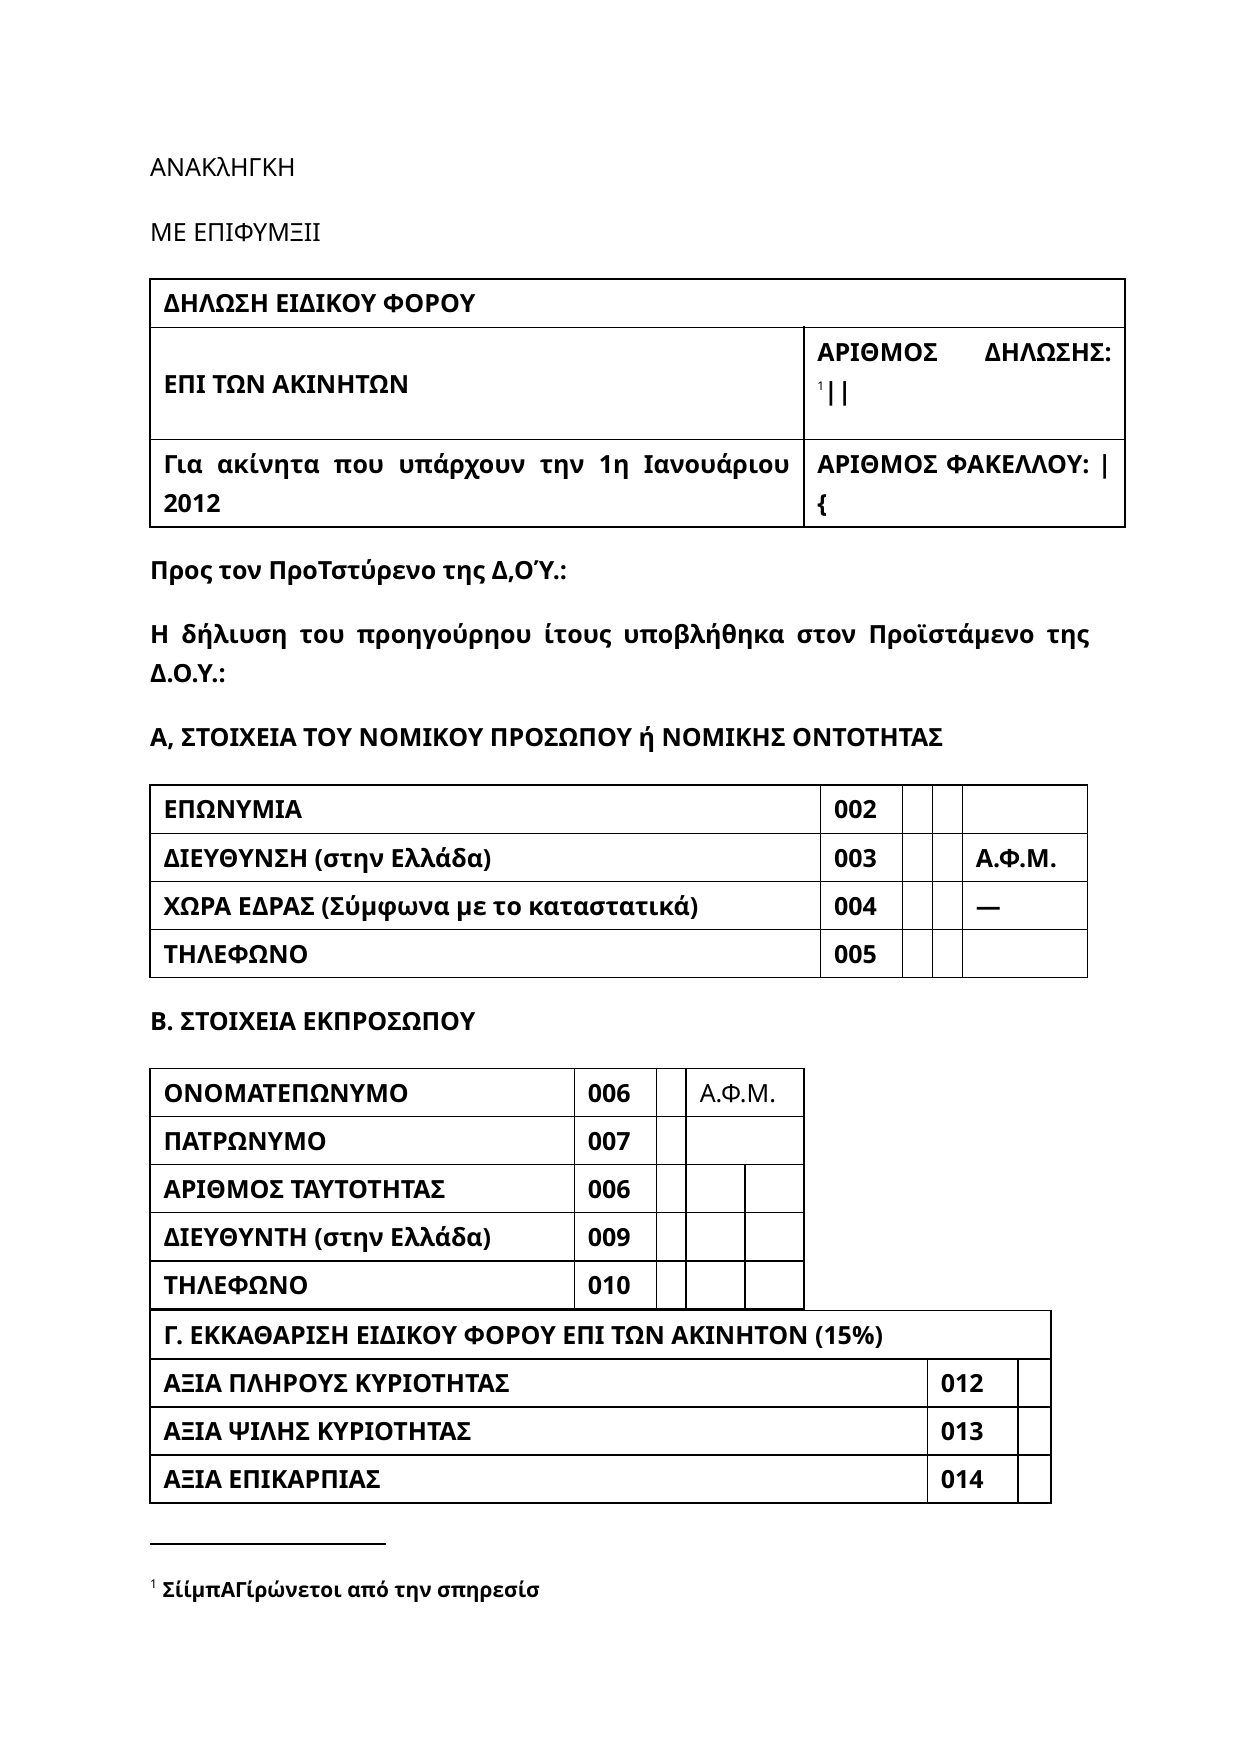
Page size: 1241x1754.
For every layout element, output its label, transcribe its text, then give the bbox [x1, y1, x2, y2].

table_cell 012 [928, 1360, 1017, 1406]
table_cell [687, 1213, 744, 1260]
table_cell ΑΡΙΘΜΟΣ ΔΗΛΩΣΗΣ: || [805, 328, 1124, 439]
table_cell ΑΞΙΑ ΠΛΗΡΟΥΣ ΚΥΡΙΟΤΗΤΑΣ [151, 1360, 927, 1406]
table_cell ΔΙΕΥΘΥΝΣΗ (στην Ελλάδα) [151, 834, 820, 881]
table_header [657, 1069, 685, 1116]
table_cell ΑΡΙΘΜΟΣ ΤΑΥΤΟΤΗΤΑΣ [151, 1165, 574, 1212]
table_cell 005 [821, 930, 902, 977]
table_cell [903, 882, 932, 929]
table_cell [687, 1262, 744, 1308]
table_cell ΑΡΙΘΜΟΣ ΦΑΚΕΛΛΟΥ: |{ [805, 440, 1124, 526]
table_cell ΠΑΤΡΩΝΥΜΟ [151, 1117, 574, 1164]
table_cell [657, 1213, 685, 1260]
table_header Γ. ΕΚΚΑΘΑΡΙΣΗ ΕΙΔΙΚΟΥ ΦΟΡΟΥ ΕΠΙ ΤΩΝ AKINHTON (15%) [151, 1311, 1050, 1358]
table_cell [933, 834, 962, 881]
table_cell 003 [821, 834, 902, 881]
table_cell ΑΞΙΑ ΕΠΙΚΑΡΠΙΑΣ [151, 1456, 927, 1502]
table_cell [657, 1165, 685, 1212]
table_header [903, 786, 932, 832]
text Α, ΣΤΟΙΧΕΙΑ ΤΟΥ ΝΟΜΙΚΟΥ ΠΡΟΣΩΠΟΥ ή ΝΟΜΙΚΗΣ ΟΝΤΟΤΗΤΑΣ [150, 720, 1090, 754]
table_cell [903, 930, 932, 977]
table_cell [746, 1262, 803, 1308]
table_cell ΑΞΙΑ ΨΙΛΗΣ ΚΥΡΙΟΤΗΤΑΣ [151, 1408, 927, 1454]
table_cell [687, 1165, 744, 1212]
table_header [933, 786, 962, 832]
table_cell [746, 1213, 803, 1260]
table_header Α.Φ.Μ. [687, 1069, 803, 1116]
text Β. ΣΤΟΙΧΕΙΑ ΕΚΠΡΟΣΩΠΟΥ [150, 1003, 1090, 1037]
table_cell [933, 882, 962, 929]
table_cell [687, 1117, 803, 1164]
table_cell 014 [928, 1456, 1017, 1502]
table_cell Α.Φ.Μ. [963, 834, 1087, 881]
table_cell [963, 930, 1087, 977]
table_header ΕΠΩΝΥΜΙΑ [151, 786, 820, 832]
text Η δήλιυση του προηγούρηου ίτους υποβλήθηκα στον Προϊστάμενο της Δ.Ο.Υ.: [150, 617, 1090, 690]
text Προς τον ΠροΤστύρενο της Δ,ΟΎ.: [150, 553, 1090, 587]
table_cell [1019, 1456, 1050, 1502]
table_cell [933, 930, 962, 977]
table_cell Για ακίνητα που υπάρχουν την 1η Ιανουάριου 2012 [151, 440, 803, 526]
table_cell [657, 1117, 685, 1164]
table_cell ΤΗΛΕΦΩΝΟ [151, 930, 820, 977]
table_cell — [963, 882, 1087, 929]
table_cell 009 [575, 1213, 656, 1260]
table_cell ΤΗΛΕΦΩΝΟ [151, 1262, 574, 1308]
table_header ΔΗΛΩΣΗ ΕΙΔΙΚΟΥ ΦΟΡΟΥ [151, 280, 1124, 326]
table_header ΟΝΟΜΑΤΕΠΩΝΥΜΟ [151, 1069, 574, 1116]
table_cell [1019, 1360, 1050, 1406]
table_cell 006 [575, 1165, 656, 1212]
table_cell [657, 1262, 685, 1308]
text ΜΕ ΕΠΙΦΥΜΞΙΙ [150, 214, 1090, 248]
table_cell ΧΩΡΑ ΕΔΡΑΣ (Σύμφωνα με το καταστατικά) [151, 882, 820, 929]
table_cell 004 [821, 882, 902, 929]
table_cell [746, 1165, 803, 1212]
table_cell ΔΙΕΥΘΥΝΤΗ (στην Ελλάδα) [151, 1213, 574, 1260]
table_cell 010 [575, 1262, 656, 1308]
table_cell [903, 834, 932, 881]
table_header [963, 786, 1087, 832]
table_header 002 [821, 786, 902, 832]
table_cell [1019, 1408, 1050, 1454]
table_header 006 [575, 1069, 656, 1116]
text ΑΝΑΚλΗΓΚΗ [150, 150, 1090, 184]
table_cell ΕΠΙ ΤΩΝ ΑΚΙΝΗΤΩΝ [151, 328, 803, 439]
table_cell 013 [928, 1408, 1017, 1454]
table_cell 007 [575, 1117, 656, 1164]
